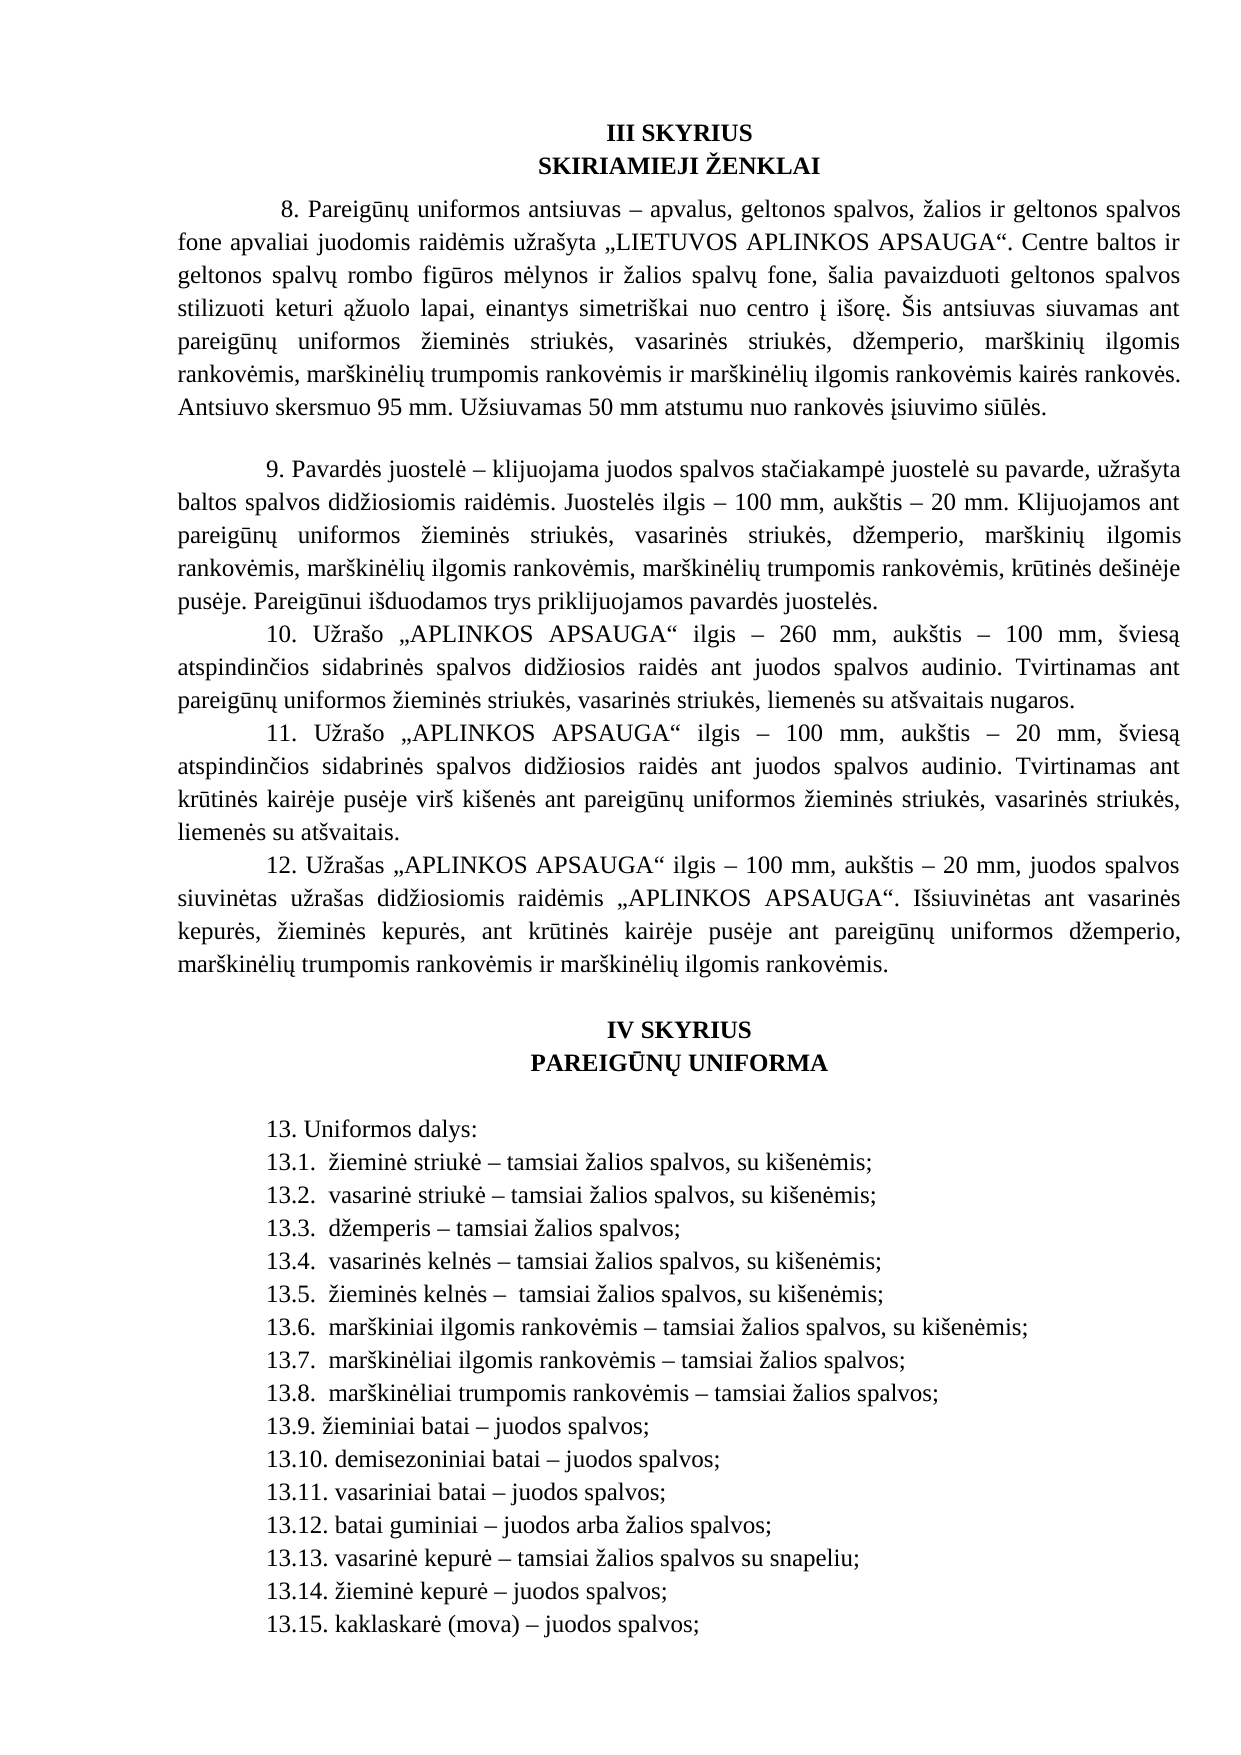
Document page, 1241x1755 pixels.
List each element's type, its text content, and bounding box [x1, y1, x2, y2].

text 13.7. marškinėliai ilgomis rankovėmis – tamsiai žalios spalvos; [177, 1345, 1181, 1374]
text 12. Užrašas „APLINKOS APSAUGA“ ilgis – 100 mm, aukštis – 20 mm, juodos spalvos siuvinėtas užrašas didžiosiomis raidėmis „APLINKOS APSAUGA“. Išsiuvinėtas ant vasarinės kepurės, žieminės kepurės, ant krūtinės kairėje pusėje ant pareigūnų uniformos džemperio, marškinėlių trumpomis rankovėmis ir marškinėlių ilgomis rankovėmis. [177, 850, 1181, 978]
text III SKYRIUS [177, 118, 1181, 147]
text 13.2. vasarinė striukė – tamsiai žalios spalvos, su kišenėmis; [177, 1180, 1181, 1209]
text 13.11. vasariniai batai – juodos spalvos; [177, 1477, 1181, 1506]
text 13.6. marškiniai ilgomis rankovėmis – tamsiai žalios spalvos, su kišenėmis; [177, 1312, 1181, 1341]
text 13.4. vasarinės kelnės – tamsiai žalios spalvos, su kišenėmis; [177, 1246, 1181, 1275]
text IV SKYRIUS [177, 1015, 1181, 1044]
text 13.8. marškinėliai trumpomis rankovėmis – tamsiai žalios spalvos; [177, 1378, 1181, 1407]
text 13.5. žieminės kelnės – tamsiai žalios spalvos, su kišenėmis; [177, 1279, 1181, 1308]
text 8. Pareigūnų uniformos antsiuvas – apvalus, geltonos spalvos, žalios ir geltonos spalvos fone apvaliai juodomis raidėmis užrašyta „LIETUVOS APLINKOS APSAUGA“. Centre baltos ir geltonos spalvų rombo figūros mėlynos ir žalios spalvų fone, šalia pavaizduoti geltonos spalvos stilizuoti keturi ąžuolo lapai, einantys simetriškai nuo centro į išorę. Šis antsiuvas siuvamas ant pareigūnų uniformos žieminės striukės, vasarinės striukės, džemperio, marškinių ilgomis rankovėmis, marškinėlių trumpomis rankovėmis ir marškinėlių ilgomis rankovėmis kairės rankovės. Antsiuvo skersmuo 95 mm. Užsiuvamas 50 mm atstumu nuo rankovės įsiuvimo siūlės. [177, 194, 1181, 421]
text PAREIGŪNŲ UNIFORMA [177, 1048, 1181, 1077]
text 13. Uniformos dalys: [266, 1114, 1181, 1143]
text SKIRIAMIEJI ŽENKLAI [177, 151, 1181, 180]
text 13.14. žieminė kepurė ‒ juodos spalvos; [177, 1576, 1181, 1605]
text 13.3. džemperis – tamsiai žalios spalvos; [177, 1213, 1181, 1242]
text 13.13. vasarinė kepurė – tamsiai žalios spalvos su snapeliu; [177, 1543, 1181, 1572]
text 11. Užrašo „APLINKOS APSAUGA“ ilgis – 100 mm, aukštis – 20 mm, šviesą atspindinčios sidabrinės spalvos didžiosios raidės ant juodos spalvos audinio. Tvirtinamas ant krūtinės kairėje pusėje virš kišenės ant pareigūnų uniformos žieminės striukės, vasarinės striukės, liemenės su atšvaitais. [177, 718, 1181, 846]
text 9. Pavardės juostelė ‒ klijuojama juodos spalvos stačiakampė juostelė su pavarde, užrašyta baltos spalvos didžiosiomis raidėmis. Juostelės ilgis ‒ 100 mm, aukštis ‒ 20 mm. Klijuojamos ant pareigūnų uniformos žieminės striukės, vasarinės striukės, džemperio, marškinių ilgomis rankovėmis, marškinėlių ilgomis rankovėmis, marškinėlių trumpomis rankovėmis, krūtinės dešinėje pusėje. Pareigūnui išduodamos trys priklijuojamos pavardės juostelės. [177, 454, 1181, 614]
text 13.9. žieminiai batai – juodos spalvos; [177, 1411, 1181, 1440]
text 10. Užrašo „APLINKOS APSAUGA“ ilgis – 260 mm, aukštis – 100 mm, šviesą atspindinčios sidabrinės spalvos didžiosios raidės ant juodos spalvos audinio. Tvirtinamas ant pareigūnų uniformos žieminės striukės, vasarinės striukės, liemenės su atšvaitais nugaros. [177, 619, 1181, 713]
text 13.15. kaklaskarė (mova) ‒ juodos spalvos; [177, 1609, 1181, 1638]
text 13.1. žieminė striukė – tamsiai žalios spalvos, su kišenėmis; [177, 1147, 1181, 1176]
text 13.12. batai guminiai – juodos arba žalios spalvos; [177, 1510, 1181, 1539]
text 13.10. demisezoniniai batai – juodos spalvos; [177, 1444, 1181, 1473]
